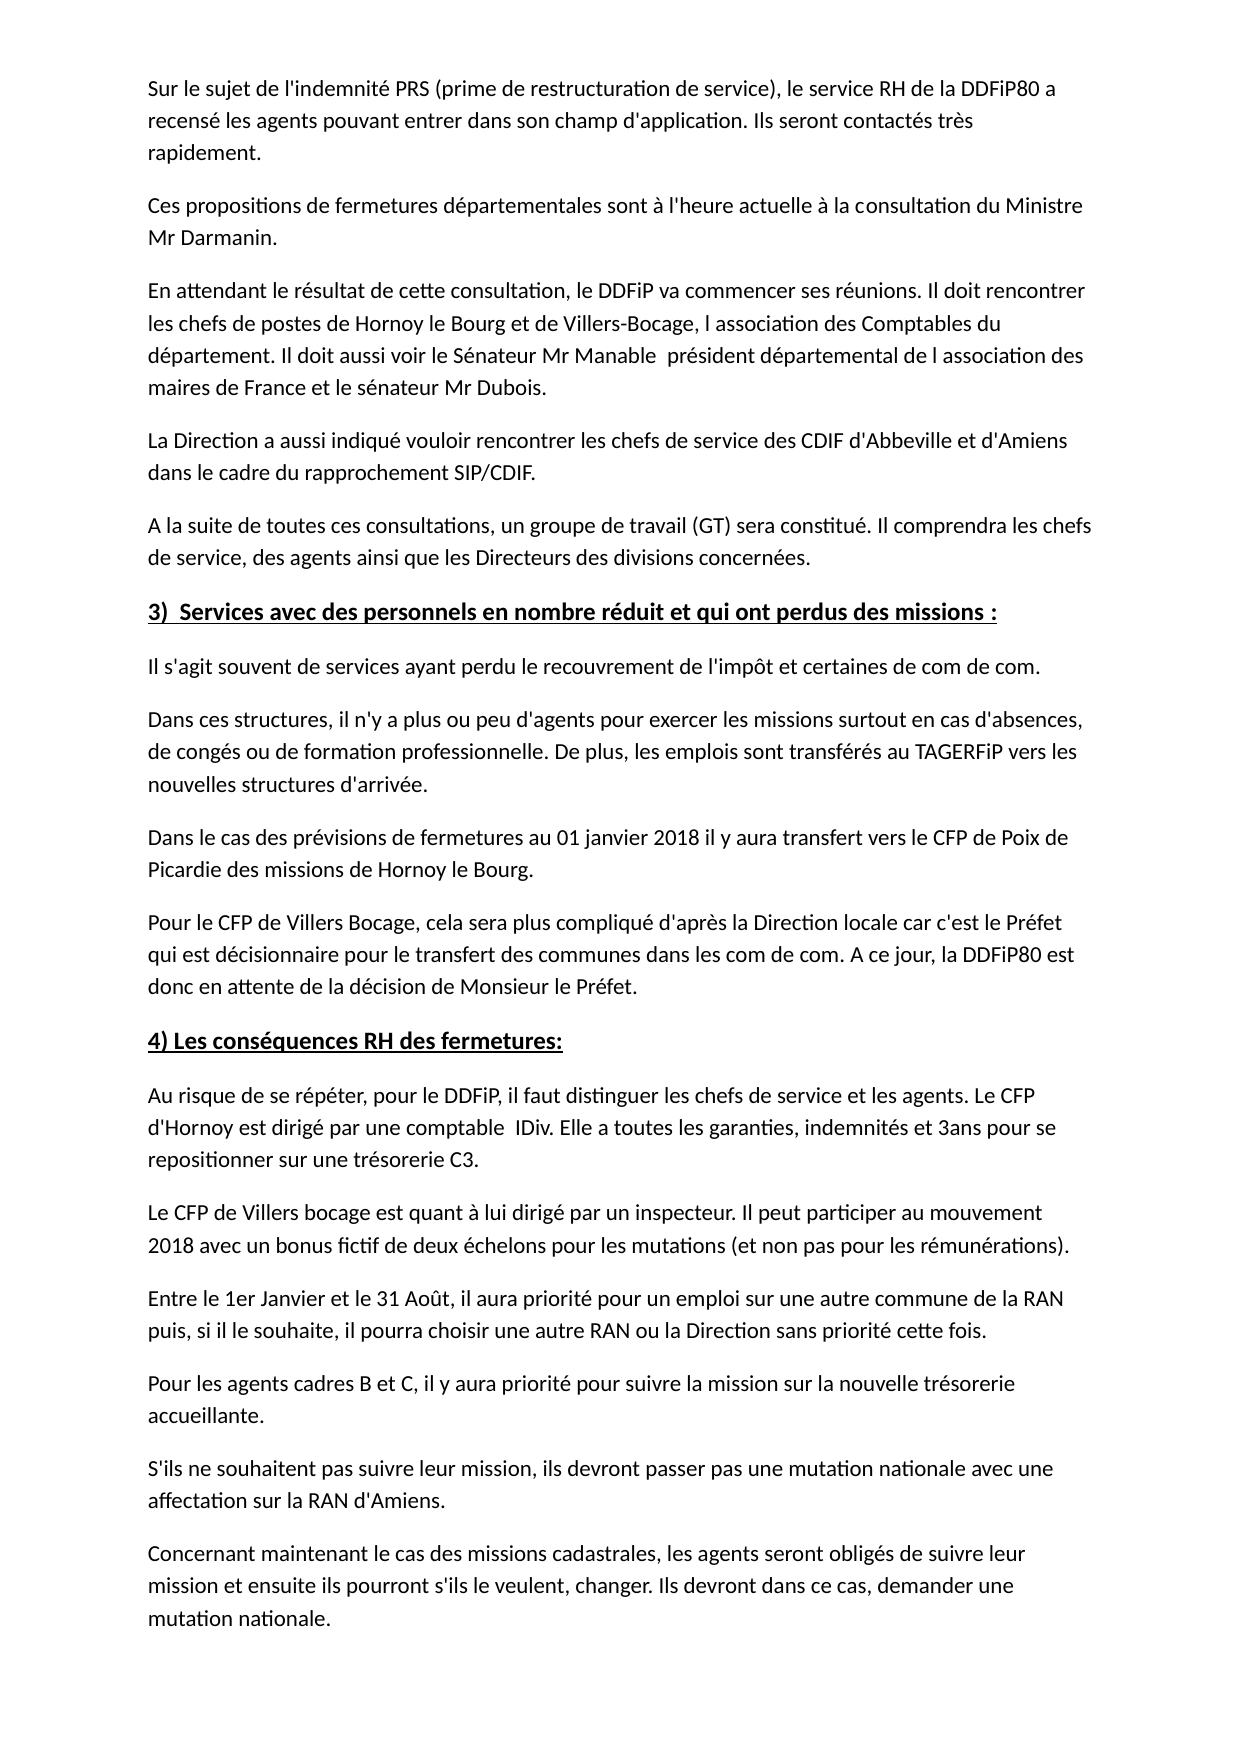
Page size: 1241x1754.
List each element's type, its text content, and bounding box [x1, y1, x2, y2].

text Dans ces structures, il n'y a plus ou peu d'agents pour exercer les missions surtout en cas d'absences, de congés ou de formation professionnelle. De plus, les emplois sont transférés au TAGERFiP vers les nouvelles structures d'arrivée. [148, 705, 1093, 798]
text Entre le 1er Janvier et le 31 Août, il aura priorité pour un emploi sur une autre commune de la RAN puis, si il le souhaite, il pourra choisir une autre RAN ou la Direction sans priorité cette fois. [148, 1284, 1093, 1344]
text 4) Les conséquences RH des fermetures: [148, 1025, 1093, 1056]
text S'ils ne souhaitent pas suivre leur mission, ils devront passer pas une mutation nationale avec une affectation sur la RAN d'Amiens. [148, 1454, 1093, 1514]
text Dans le cas des prévisions de fermetures au 01 janvier 2018 il y aura transfert vers le CFP de Poix de Picardie des missions de Hornoy le Bourg. [148, 823, 1093, 883]
text En attendant le résultat de cette consultation, le DDFiP va commencer ses réunions. Il doit rencontrer les chefs de postes de Hornoy le Bourg et de Villers-Bocage, l association des Comptables du département. Il doit aussi voir le Sénateur Mr Manable président départemental de l association des maires de France et le sénateur Mr Dubois. [148, 276, 1093, 401]
text Pour les agents cadres B et C, il y aura priorité pour suivre la mission sur la nouvelle trésorerie accueillante. [148, 1369, 1093, 1429]
text La Direction a aussi indiqué vouloir rencontrer les chefs de service des CDIF d'Abbeville et d'Amiens dans le cadre du rapprochement SIP/CDIF. [148, 426, 1093, 486]
text Pour le CFP de Villers Bocage, cela sera plus compliqué d'après la Direction locale car c'est le Préfet qui est décisionnaire pour le transfert des communes dans les com de com. A ce jour, la DDFiP80 est donc en attente de la décision de Monsieur le Préfet. [148, 908, 1093, 1000]
text Au risque de se répéter, pour le DDFiP, il faut distinguer les chefs de service et les agents. Le CFP d'Hornoy est dirigé par une comptable IDiv. Elle a toutes les garanties, indemnités et 3ans pour se repositionner sur une trésorerie C3. [148, 1081, 1093, 1173]
text Il s'agit souvent de services ayant perdu le recouvrement de l'impôt et certaines de com de com. [148, 652, 1093, 680]
text 3) Services avec des personnels en nombre réduit et qui ont perdus des missions : [148, 596, 1093, 627]
text Ces propositions de fermetures départementales sont à l'heure actuelle à la consultation du Ministre Mr Darmanin. [148, 191, 1093, 251]
text Sur le sujet de l'indemnité PRS (prime de restructuration de service), le service RH de la DDFiP80 a recensé les agents pouvant entrer dans son champ d'application. Ils seront contactés très rapidement. [148, 74, 1093, 166]
text Le CFP de Villers bocage est quant à lui dirigé par un inspecteur. Il peut participer au mouvement 2018 avec un bonus fictif de deux échelons pour les mutations (et non pas pour les rémunérations). [148, 1198, 1093, 1259]
text A la suite de toutes ces consultations, un groupe de travail (GT) sera constitué. Il comprendra les chefs de service, des agents ainsi que les Directeurs des divisions concernées. [148, 511, 1093, 571]
text Concernant maintenant le cas des missions cadastrales, les agents seront obligés de suivre leur mission et ensuite ils pourront s'ils le veulent, changer. Ils devront dans ce cas, demander une mutation nationale. [148, 1539, 1093, 1632]
